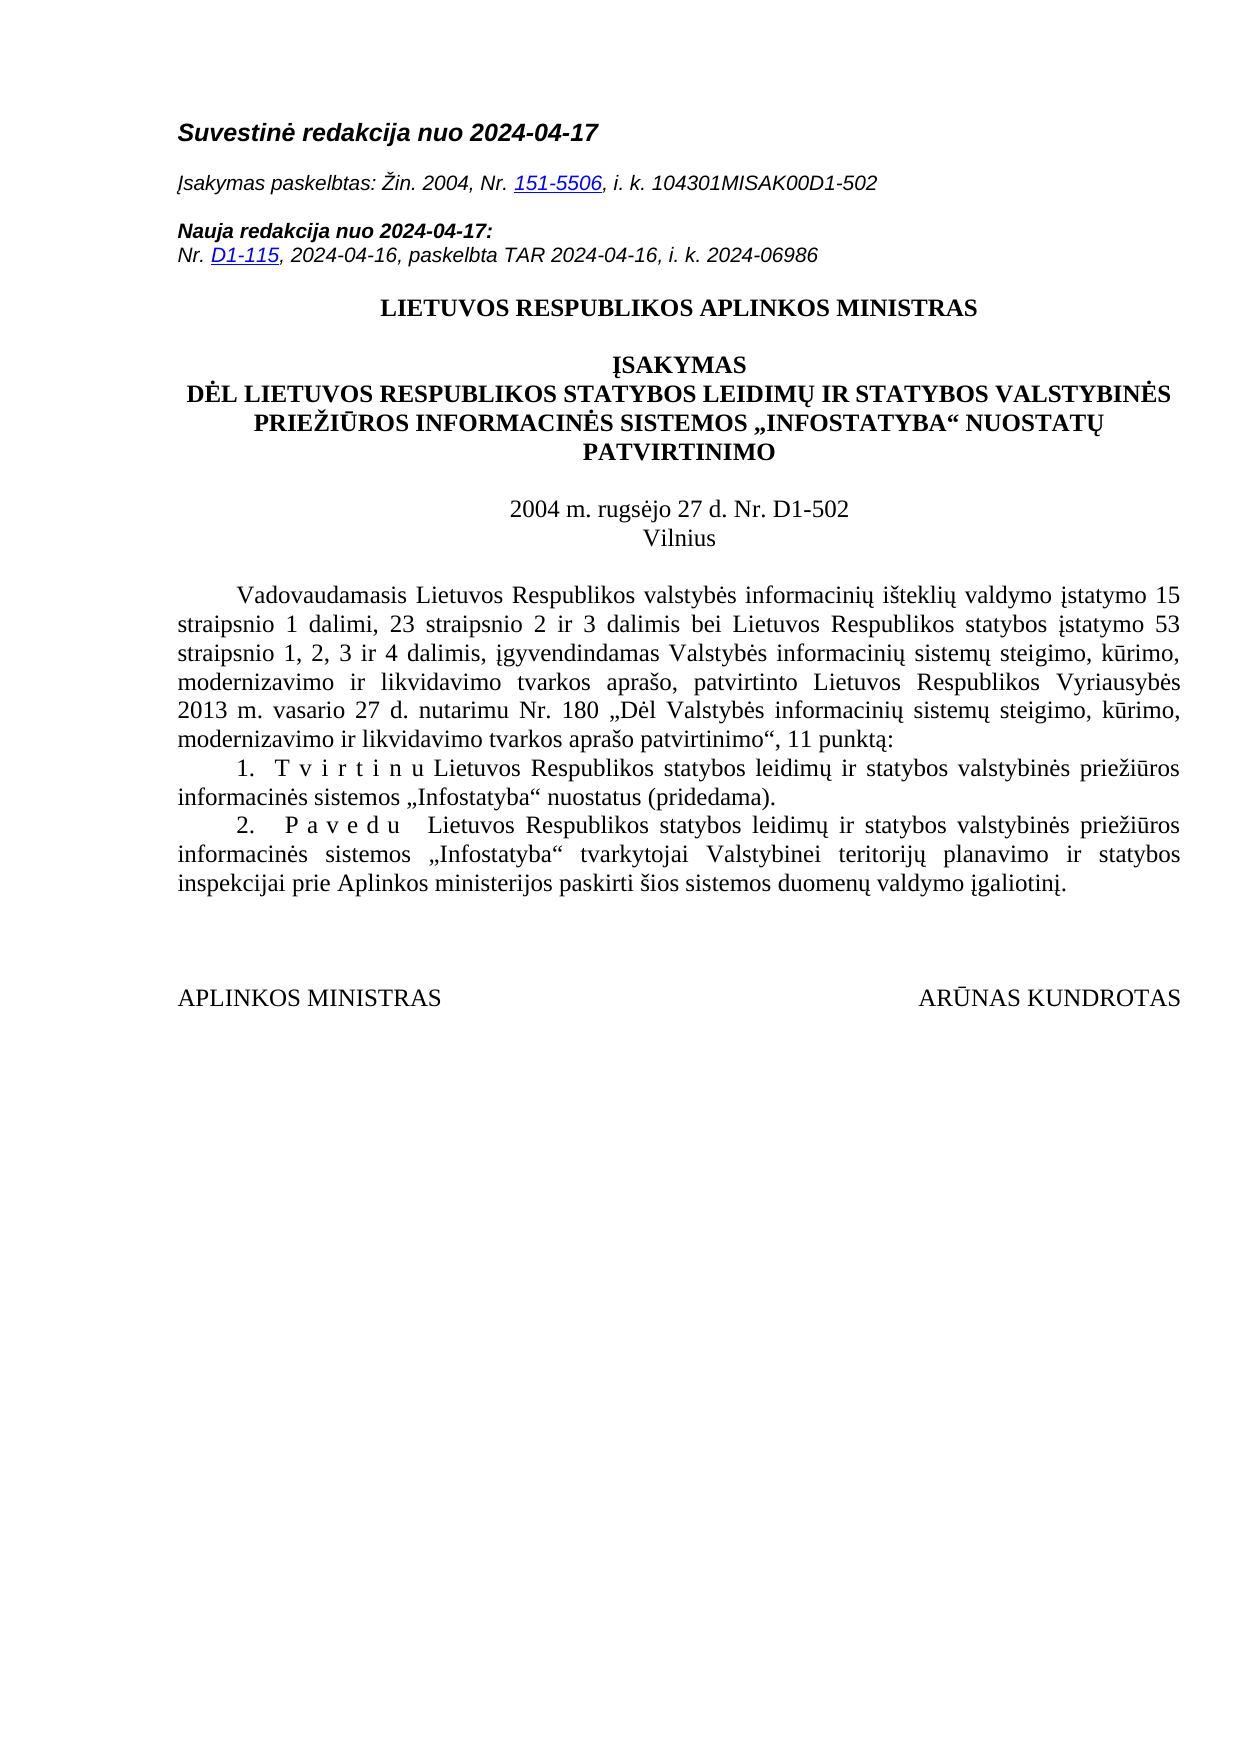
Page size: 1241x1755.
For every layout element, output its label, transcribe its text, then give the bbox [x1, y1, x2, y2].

text APLINKOS MINISTRAS ARŪNAS KUNDROTAS [177, 983, 1181, 1012]
text Nr. D1-115, 2024-04-16, paskelbta TAR 2024-04-16, i. k. 2024-06986 [177, 243, 1181, 267]
text 2. Pavedu Lietuvos Respublikos statybos leidimų ir statybos valstybinės priežiūros informacinės sistemos „Infostatyba“ tvarkytojai Valstybinei teritorijų planavimo ir statybos inspekcijai prie Aplinkos ministerijos paskirti šios sistemos duomenų valdymo įgaliotinį. [177, 811, 1181, 897]
text DĖL LIETUVOS RESPUBLIKOS STATYBOS LEIDIMŲ IR STATYBOS VALSTYBINĖS PRIEŽIŪROS INFORMACINĖS SISTEMOS „INFOSTATYBA“ NUOSTATŲ PATVIRTINIMO [177, 379, 1181, 466]
text Įsakymas paskelbtas: Žin. 2004, Nr. 151-5506, i. k. 104301MISAK00D1-502 [177, 171, 1181, 195]
text Suvestinė redakcija nuo 2024-04-17 [177, 118, 1181, 147]
text Nauja redakcija nuo 2024-04-17: [177, 219, 1181, 243]
text Vilnius [177, 523, 1181, 552]
text ĮSAKYMAS [177, 351, 1181, 379]
text 2004 m. rugsėjo 27 d. Nr. D1-502 [177, 494, 1181, 523]
text Vadovaudamasis Lietuvos Respublikos valstybės informacinių išteklių valdymo įstatymo 15 straipsnio 1 dalimi, 23 straipsnio 2 ir 3 dalimis bei Lietuvos Respublikos statybos įstatymo 53 straipsnio 1, 2, 3 ir 4 dalimis, įgyvendindamas Valstybės informacinių sistemų steigimo, kūrimo, modernizavimo ir likvidavimo tvarkos aprašo, patvirtinto Lietuvos Respublikos Vyriausybės 2013 m. vasario 27 d. nutarimu Nr. 180 „Dėl Valstybės informacinių sistemų steigimo, kūrimo, modernizavimo ir likvidavimo tvarkos aprašo patvirtinimo“, 11 punktą: [177, 581, 1181, 753]
text 1. T v i r t i n u Lietuvos Respublikos statybos leidimų ir statybos valstybinės priežiūros informacinės sistemos „Infostatyba“ nuostatus (pridedama). [177, 753, 1181, 811]
text LIETUVOS RESPUBLIKOS APLINKOS MINISTRAS [177, 293, 1181, 322]
